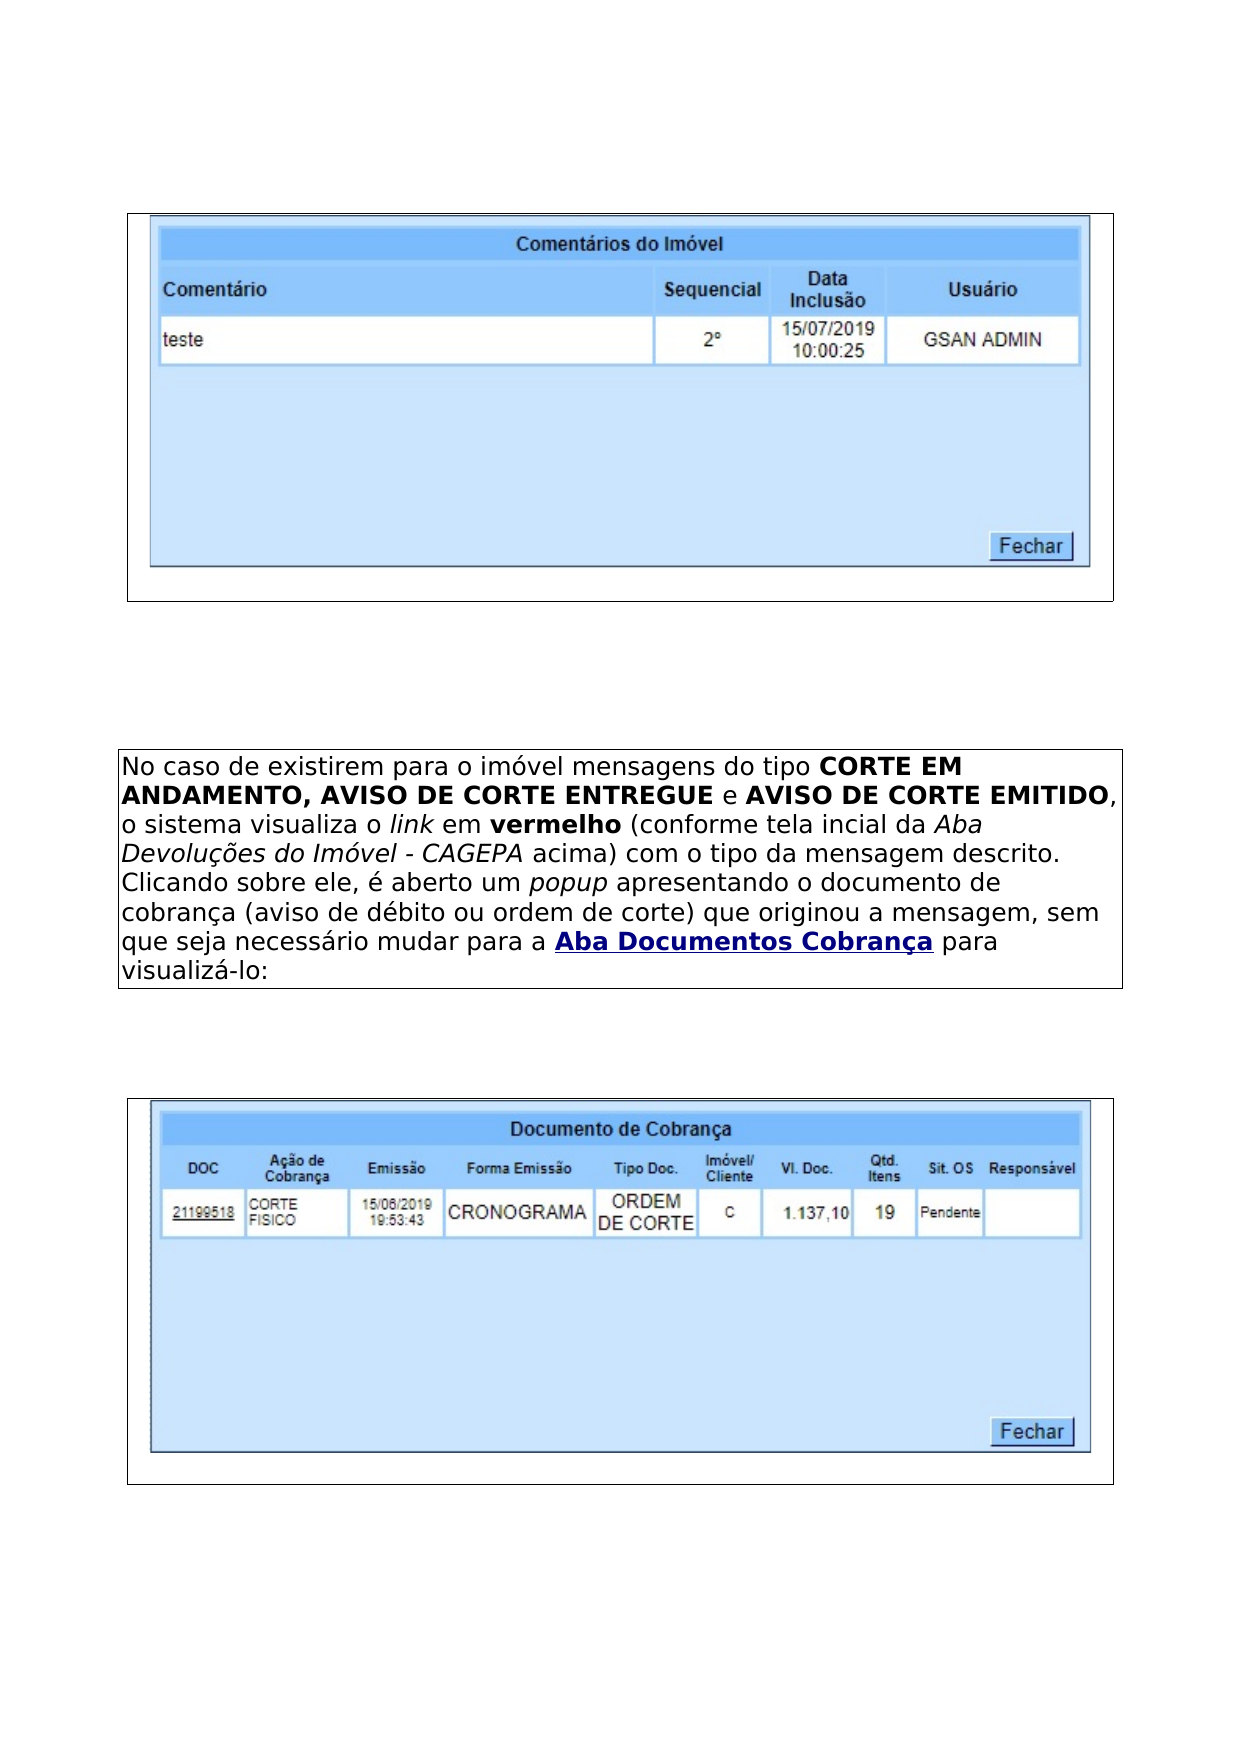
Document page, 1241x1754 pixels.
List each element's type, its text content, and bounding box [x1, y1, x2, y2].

table_header No caso de existirem para o imóvel mensagens do tipo CORTE EM ANDAMENTO, AVISO DE CORTE ENTREGUE e AVISO DE CORTE EMITIDO, o sistema visualiza o link em vermelho (conforme tela incial da Aba Devoluções do Imóvel - CAGEPA acima) com o tipo da mensagem descrito. Clicando sobre ele, é aberto um popup apresentando o documento de cobrança (aviso de débito ou ordem de corte) que originou a mensagem, sem que seja necessário mudar para a Aba Documentos Cobrança para visualizá-lo: [119, 750, 1122, 988]
picture [149, 215, 1091, 569]
picture [149, 1100, 1092, 1453]
table_header [128, 1099, 1113, 1484]
table_header [128, 214, 1113, 601]
